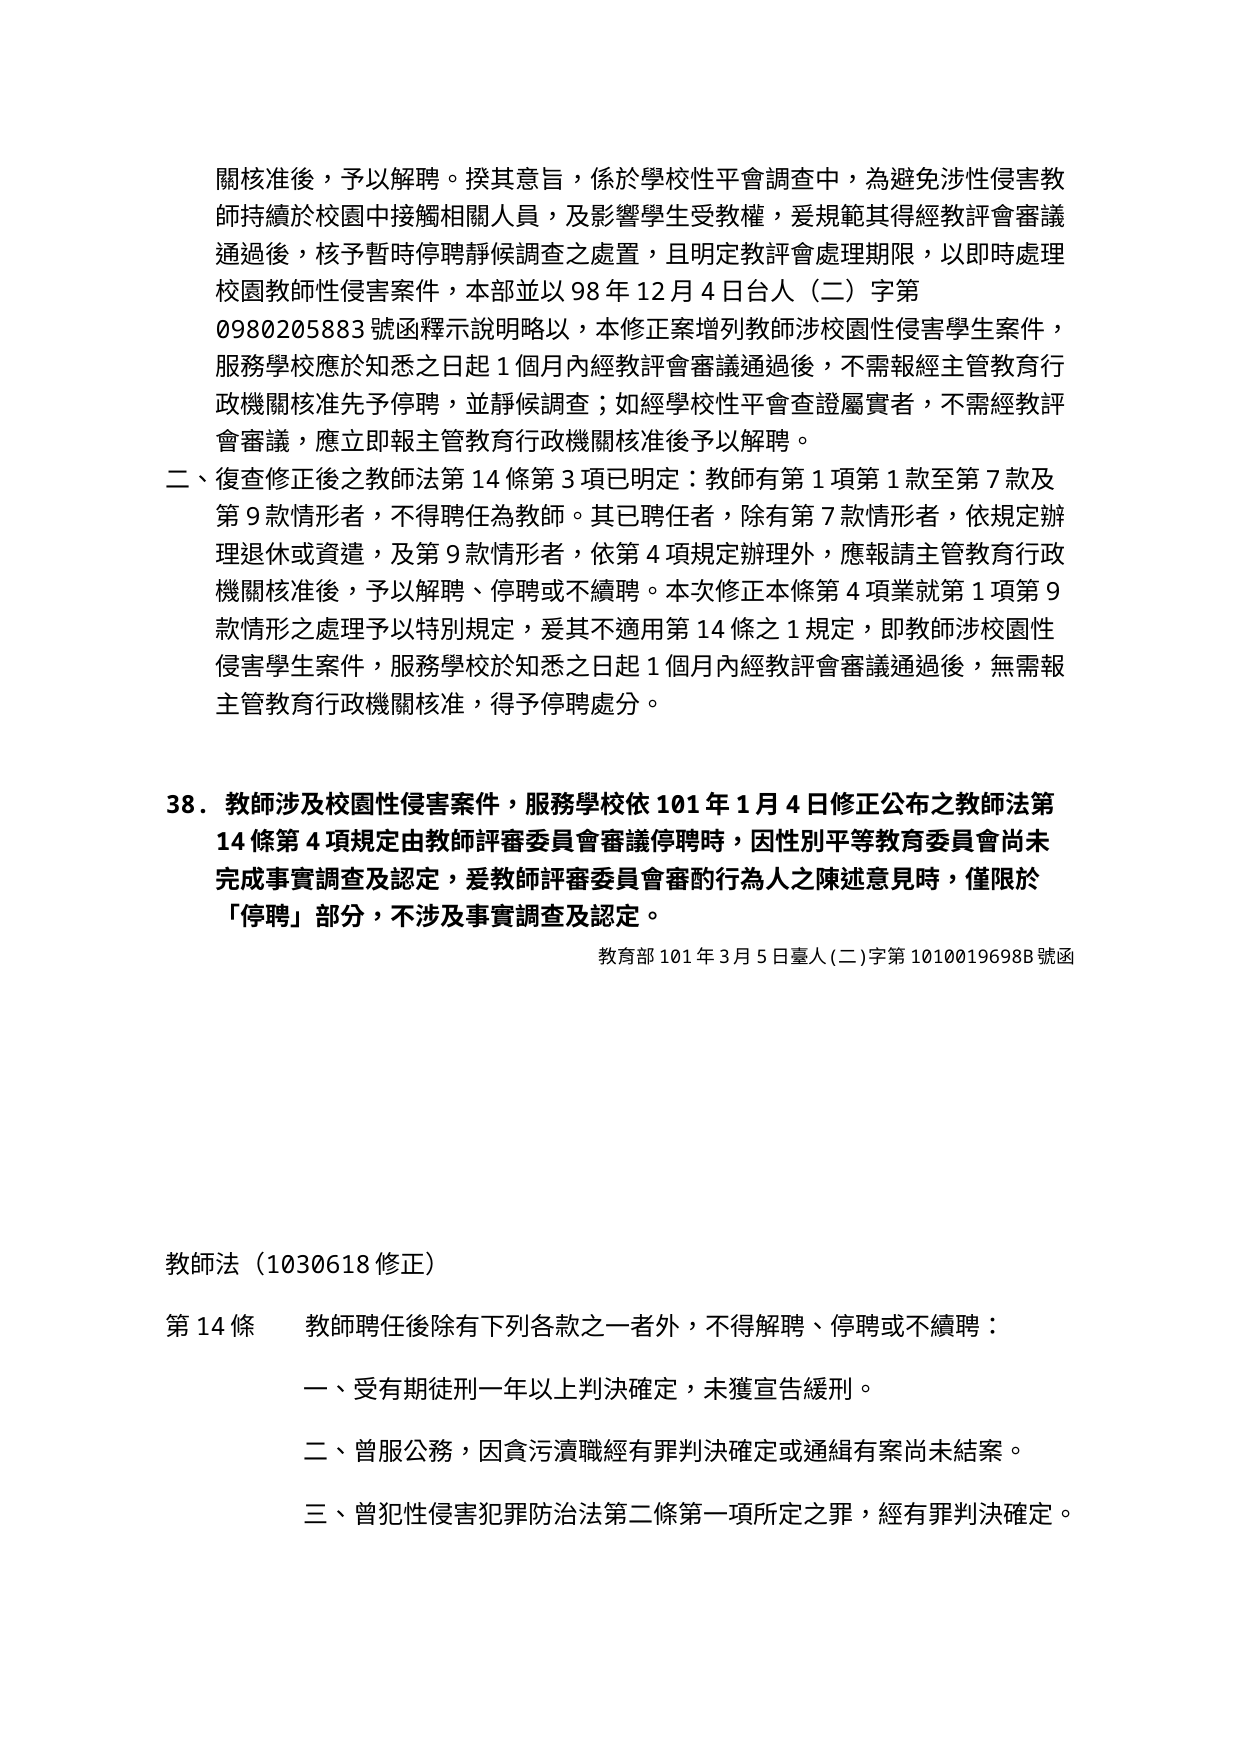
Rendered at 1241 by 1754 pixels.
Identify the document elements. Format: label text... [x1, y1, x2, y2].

text 第14條 教師聘任後除有下列各款之一者外，不得解聘、停聘或不續聘： [165, 1283, 1075, 1346]
text 教育部101年3月5日臺人(二)字第1010019698B號函 [165, 933, 1075, 971]
text 38. 教師涉及校園性侵害案件，服務學校依101年1月4日修正公布之教師法第14條第4項規定由教師評審委員會審議停聘時，因性別平等教育委員會尚未完成事實調查及認定，爰教師評審委員會審酌行為人之陳述意見時，僅限於「停聘」部分，不涉及事實調查及認定。 [165, 783, 1075, 933]
text 二、曾服公務，因貪污瀆職經有罪判決確定或通緝有案尚未結案。 [165, 1408, 1075, 1471]
text 二、復查修正後之教師法第14條第3項已明定：教師有第1項第1款至第7款及第9款情形者，不得聘任為教師。其已聘任者，除有第7款情形者，依規定辦理退休或資遣，及第9款情形者，依第4項規定辦理外，應報請主管教育行政機關核准後，予以解聘、停聘或不續聘。本次修正本條第4項業就第1項第9款情形之處理予以特別規定，爰其不適用第14條之1規定，即教師涉校園性侵害學生案件，服務學校於知悉之日起1個月內經教評會審議通過後，無需報主管教育行政機關核准，得予停聘處分。 [165, 458, 1075, 721]
text 一、受有期徒刑一年以上判決確定，未獲宣告緩刑。 [165, 1346, 1075, 1408]
text 三、曾犯性侵害犯罪防治法第二條第一項所定之罪，經有罪判決確定。 [165, 1471, 1075, 1533]
text 教師法（1030618修正） [165, 1221, 1075, 1283]
text 一、查98年11月25日修正公布之教師法第14條第1項第9款規定略以，教師經學校性別平等教育委員會（以下簡稱性平會）調查確認有性侵害行為屬實者，得解聘、停聘或不續聘。同條第4項復規定，教師涉有第1項第9款情形者，服務學校應於知悉之日起1個月內經教師評審委員會（以下簡稱教評會）審議通過後予以停聘，並靜候調查。經調查屬實者，由服務學校報主管教育行政機關核准後，予以解聘。揆其意旨，係於學校性平會調查中，為避免涉性侵害教師持續於校園中接觸相關人員，及影響學生受教權，爰規範其得經教評會審議通過後，核予暫時停聘靜候調查之處置，且明定教評會處理期限，以即時處理校園教師性侵害案件，本部並以98年12月4日台人（二）字第0980205883號函釋示說明略以，本修正案增列教師涉校園性侵害學生案件，服務學校應於知悉之日起1個月內經教評會審議通過後，不需報經主管教育行政機關核准先予停聘，並靜候調查；如經學校性平會查證屬實者，不需經教評會審議，應立即報主管教育行政機關核准後予以解聘。 [165, 158, 1075, 458]
